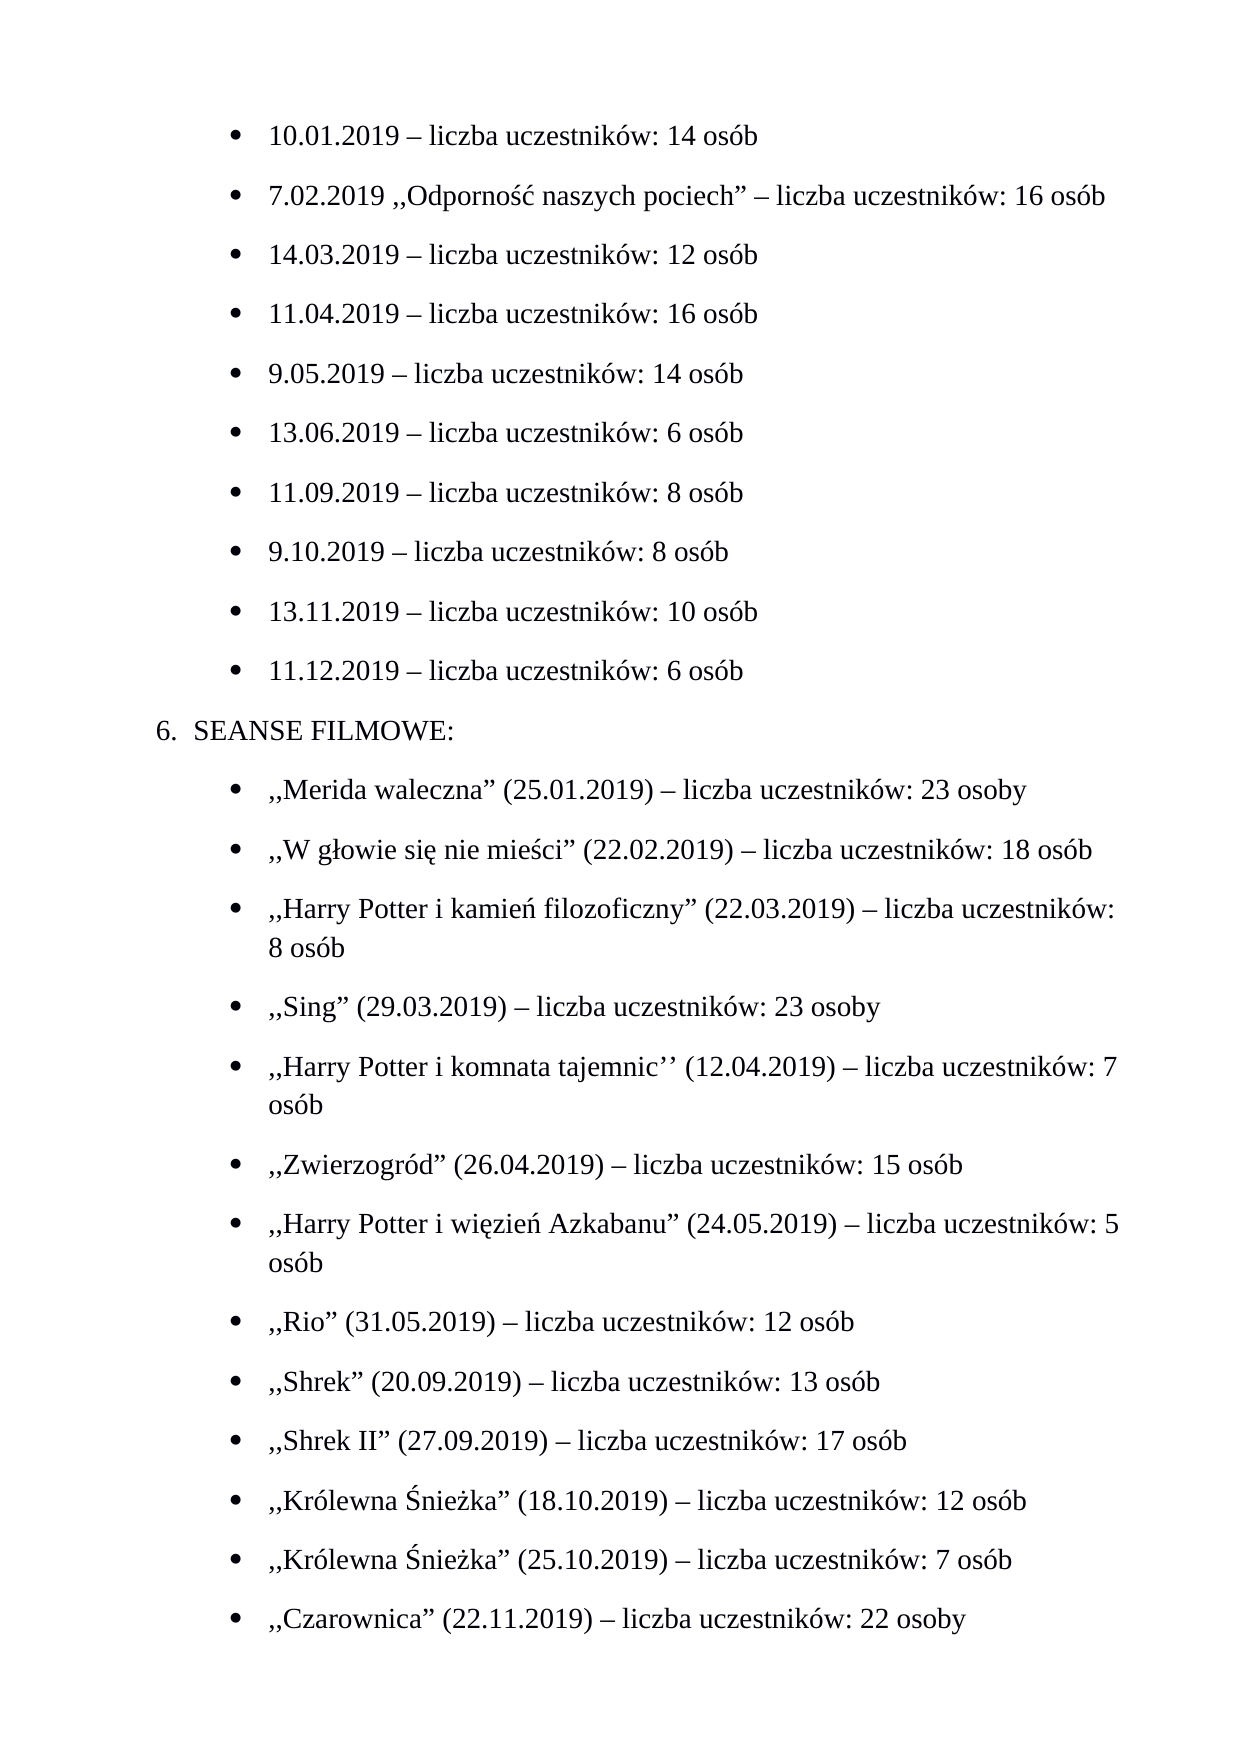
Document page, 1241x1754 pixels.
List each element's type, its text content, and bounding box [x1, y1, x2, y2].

list ,,Harry Potter i więzień Azkabanu” (24.05.2019) – liczba uczestników: 5 osób [231, 1206, 1122, 1278]
list 14.03.2019 – liczba uczestników: 12 osób [231, 237, 1122, 271]
list 11.12.2019 – liczba uczestników: 6 osób [231, 653, 1122, 687]
list ,,Harry Potter i kamień filozoficzny” (22.03.2019) – liczba uczestników: 8 osób [231, 891, 1122, 963]
list ,,Sing” (29.03.2019) – liczba uczestników: 23 osoby [231, 989, 1122, 1023]
list ,,Harry Potter i komnata tajemnic’’ (12.04.2019) – liczba uczestników: 7 osób [231, 1049, 1122, 1121]
list SEANSE FILMOWE: [156, 713, 1122, 746]
list ,,Królewna Śnieżka” (18.10.2019) – liczba uczestników: 12 osób [231, 1483, 1122, 1516]
list 13.06.2019 – liczba uczestników: 6 osób [231, 416, 1122, 449]
list 7.02.2019 ,,Odporność naszych pociech” – liczba uczestników: 16 osób [231, 178, 1122, 211]
list ,,Czarownica” (22.11.2019) – liczba uczestników: 22 osoby [231, 1602, 1122, 1635]
list 13.11.2019 – liczba uczestników: 10 osób [231, 594, 1122, 628]
list 11.04.2019 – liczba uczestników: 16 osób [231, 297, 1122, 330]
list 11.09.2019 – liczba uczestników: 8 osób [231, 475, 1122, 509]
list ,,Zwierzogród” (26.04.2019) – liczba uczestników: 15 osób [231, 1147, 1122, 1180]
list ,,Królewna Śnieżka” (25.10.2019) – liczba uczestników: 7 osób [231, 1542, 1122, 1576]
list ,,Shrek” (20.09.2019) – liczba uczestników: 13 osób [231, 1364, 1122, 1397]
list 10.01.2019 – liczba uczestników: 14 osób [231, 118, 1122, 152]
list 9.05.2019 – liczba uczestników: 14 osób [231, 356, 1122, 390]
list ,,Rio” (31.05.2019) – liczba uczestników: 12 osób [231, 1304, 1122, 1338]
list 9.10.2019 – liczba uczestników: 8 osób [231, 534, 1122, 568]
list ,,Merida waleczna” (25.01.2019) – liczba uczestników: 23 osoby [231, 772, 1122, 806]
list ,,W głowie się nie mieści” (22.02.2019) – liczba uczestników: 18 osób [231, 832, 1122, 865]
list ,,Shrek II” (27.09.2019) – liczba uczestników: 17 osób [231, 1423, 1122, 1457]
